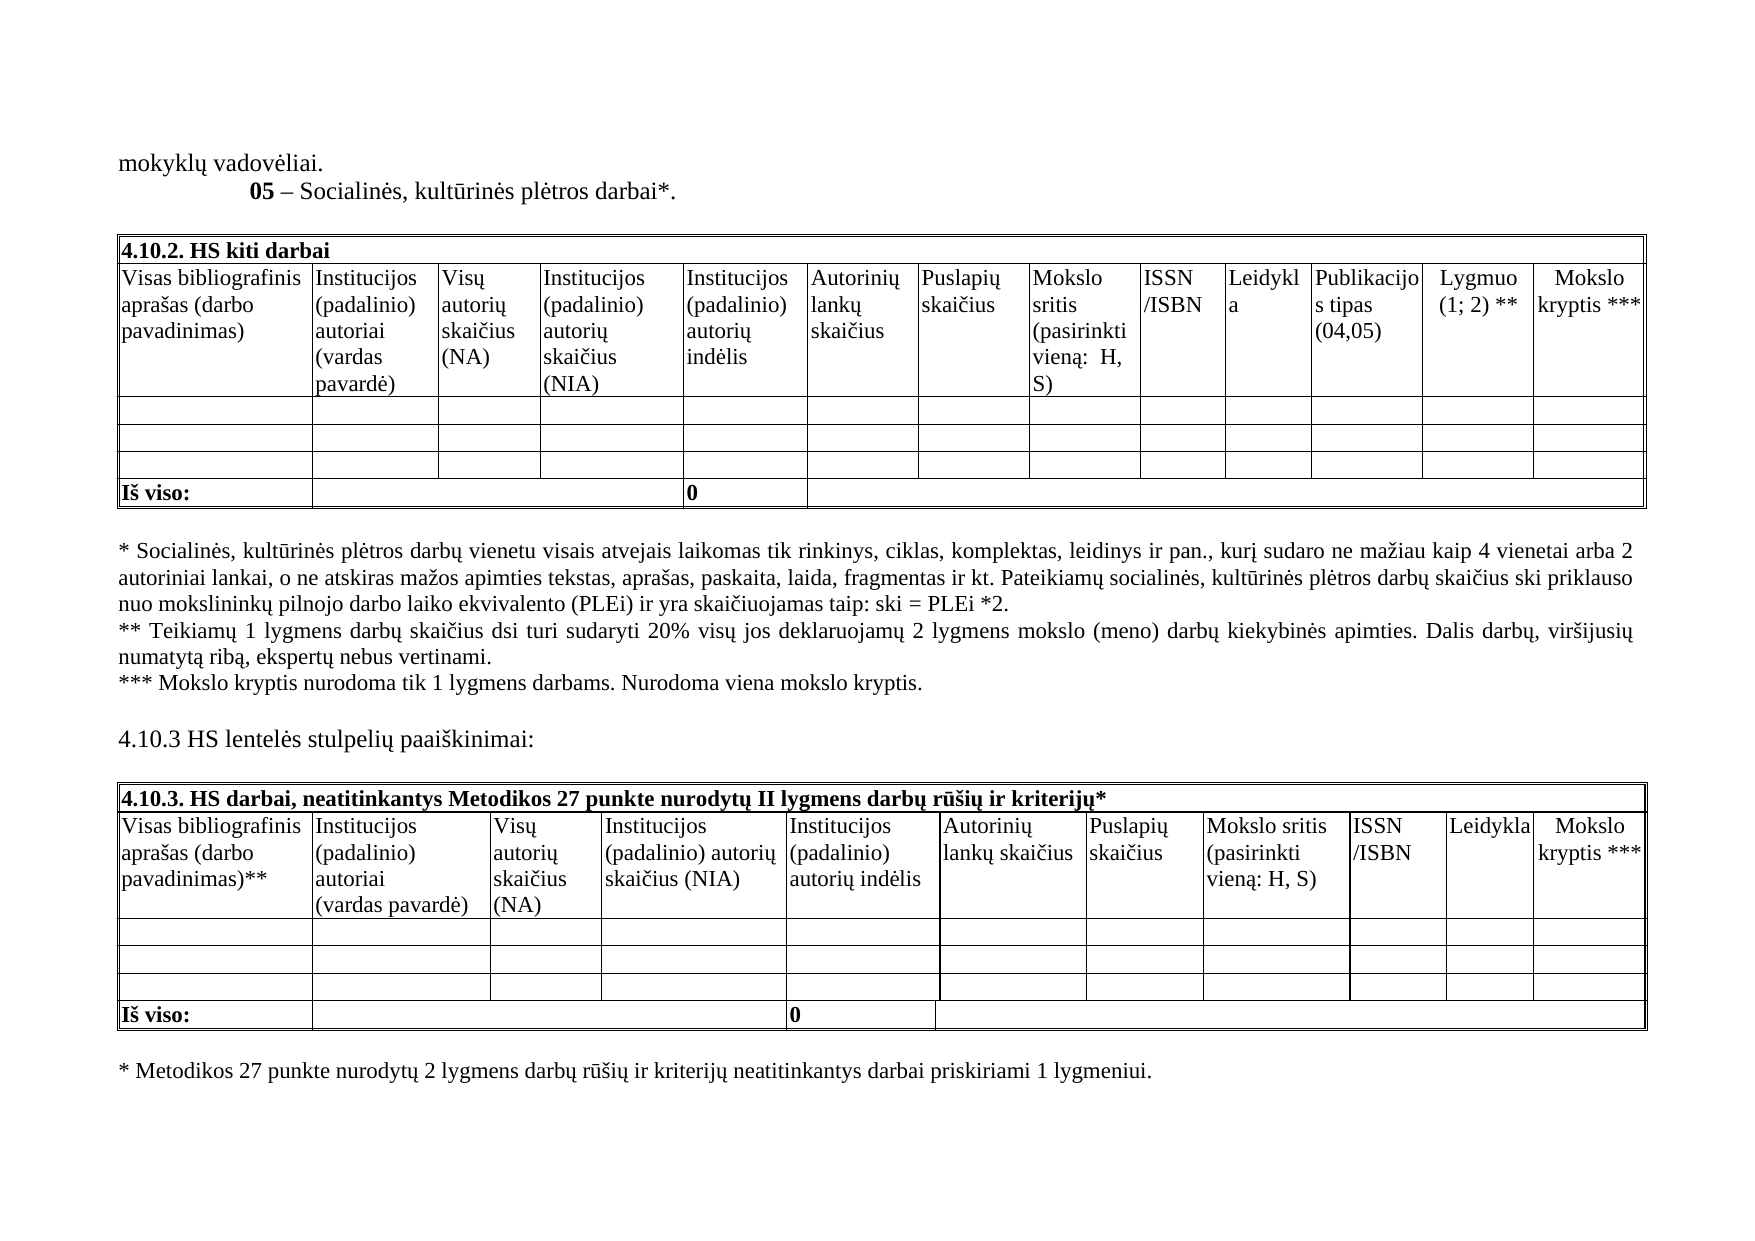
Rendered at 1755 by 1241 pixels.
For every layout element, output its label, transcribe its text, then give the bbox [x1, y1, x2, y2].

table_cell Publikacijos tipas (04,05) [1312, 264, 1422, 396]
table_header 4.10.2. HS kiti darbai [120, 237, 1643, 263]
table_cell [120, 397, 312, 423]
table_cell [941, 919, 1086, 945]
table_cell [439, 479, 540, 506]
table_cell [1141, 425, 1225, 451]
table_cell [439, 452, 540, 478]
table_cell Mokslo kryptis *** [1534, 264, 1643, 396]
table_cell [1423, 425, 1533, 451]
table_cell [120, 974, 312, 1000]
table_cell Institucijos (padalinio) autorių indėlis [787, 813, 939, 918]
table_cell 0 [684, 479, 807, 506]
table_cell Mokslo sritis (pasirinkti vieną: H, S) [1204, 813, 1349, 918]
table_cell [919, 425, 1029, 451]
table_cell Institucijos (padalinio) autoriai (vardas pavardė) [313, 813, 490, 918]
table_cell [1141, 479, 1225, 506]
table_cell [1087, 946, 1203, 973]
table_cell [541, 452, 683, 478]
table_cell [919, 479, 1029, 506]
table_cell [541, 425, 683, 451]
table_cell Institucijos (padalinio) autorių skaičius (NIA) [541, 264, 683, 396]
table_cell [1030, 479, 1141, 506]
table_cell [313, 452, 438, 478]
table_cell [439, 425, 540, 451]
table_cell [602, 946, 786, 973]
table_cell [1312, 452, 1422, 478]
table_cell [1534, 919, 1644, 945]
table_cell [941, 946, 1086, 973]
table_cell [313, 1001, 490, 1027]
table_cell [602, 1001, 786, 1027]
table_cell [1312, 397, 1422, 423]
table_cell [1030, 425, 1140, 451]
table_cell Mokslo sritis (pasirinkti vieną: H, S) [1030, 264, 1140, 396]
table_cell [919, 397, 1029, 423]
table_cell [120, 946, 312, 973]
table_cell [1447, 974, 1533, 1000]
table_cell [1447, 946, 1533, 973]
table_cell Visas bibliografinis aprašas (darbo pavadinimas) [120, 264, 312, 396]
table_cell [787, 919, 939, 945]
table_cell [602, 919, 786, 945]
table_cell Visų autorių skaičius (NA) [439, 264, 540, 396]
text * Metodikos 27 punkte nurodytų 2 lygmens darbų rūšių ir kriterijų neatitinkantys darbai priskiriami 1 lygmeniui. [118, 1057, 1636, 1083]
table_cell [120, 425, 312, 451]
table_cell [1423, 397, 1533, 423]
table_header 4.10.3. HS darbai, neatitinkantys Metodikos 27 punkte nurodytų II lygmens darbų rūšių ir kriterijų* [120, 785, 1644, 811]
table_cell [808, 425, 918, 451]
table_cell [1345, 1001, 1446, 1027]
table_cell Institucijos (padalinio) autorių indėlis [684, 264, 807, 396]
text mokyklų vadovėliai. [118, 148, 1636, 176]
text * Socialinės, kultūrinės plėtros darbų vienetu visais atvejais laikomas tik rinkinys, ciklas, komplektas, leidinys ir pan., kurį sudaro ne mažiau kaip 4 vienetai arba 2 autoriniai lankai, o ne atskiras mažos apimties tekstas, aprašas, paskaita, laida, fragmentas ir kt. Pateikiamų socialinės, kultūrinės plėtros darbų skaičius ski priklauso nuo mokslininkų pilnojo darbo laiko ekvivalento (PLEi) ir yra skaičiuojamas taip: ski = PLEi *2. [118, 538, 1636, 617]
table_cell [684, 397, 807, 423]
table_cell Leidykla [1226, 264, 1311, 396]
table_cell [1351, 946, 1446, 973]
table_cell [1312, 479, 1423, 506]
table_cell [1447, 919, 1533, 945]
table_cell [1423, 452, 1533, 478]
table_cell ISSN /ISBN [1141, 264, 1225, 396]
table_cell [120, 919, 312, 945]
table_cell [941, 974, 1086, 1000]
table_cell [1446, 1001, 1533, 1027]
table_cell Visų autorių skaičius (NA) [491, 813, 601, 918]
table_cell [1226, 452, 1311, 478]
table_cell Institucijos (padalinio) autoriai (vardas pavardė) [313, 264, 438, 396]
table_cell [120, 452, 312, 478]
text 4.10.3 HS lentelės stulpelių paaiškinimai: [118, 724, 1636, 753]
table_cell [1534, 1001, 1644, 1027]
table_cell [1423, 479, 1534, 506]
table_cell [1225, 479, 1312, 506]
table_cell 0 [787, 1001, 935, 1027]
table_cell [1199, 1001, 1345, 1027]
text ** Teikiamų 1 lygmens darbų skaičius dsi turi sudaryti 20% visų jos deklaruojamų 2 lygmens mokslo (meno) darbų kiekybinės apimties. Dalis darbų, viršijusių numatytą ribą, ekspertų nebus vertinami. [118, 617, 1636, 669]
table_cell [1534, 479, 1643, 506]
table_cell [1351, 974, 1446, 1000]
table_cell [1204, 946, 1349, 973]
table_cell [936, 1001, 1082, 1027]
table_cell Visas bibliografinis aprašas (darbo pavadinimas)** [120, 813, 312, 918]
table_cell [1141, 397, 1225, 423]
table_cell [313, 425, 438, 451]
table_cell Puslapių skaičius [1087, 813, 1203, 918]
table_cell [540, 479, 683, 506]
table_cell [1226, 397, 1311, 423]
text 05 – Socialinės, kultūrinės plėtros darbai*. [118, 176, 1636, 205]
table_cell [808, 452, 918, 478]
table_cell [491, 974, 601, 1000]
table_cell Autorinių lankų skaičius [808, 264, 918, 396]
table_cell Institucijos (padalinio) autorių skaičius (NIA) [602, 813, 786, 918]
table_cell [439, 397, 540, 423]
table_cell [541, 397, 683, 423]
table_cell [684, 425, 807, 451]
table_cell [919, 452, 1029, 478]
table_cell [491, 919, 601, 945]
table_cell [313, 919, 490, 945]
table_cell [313, 974, 490, 1000]
table_cell [1534, 425, 1643, 451]
table_cell [1204, 974, 1349, 1000]
table_cell Iš viso: [120, 1001, 312, 1027]
table_cell [787, 974, 939, 1000]
table_cell [1534, 397, 1643, 423]
table_cell Mokslo kryptis *** [1534, 813, 1644, 918]
table_cell [1226, 425, 1311, 451]
table_cell [808, 397, 918, 423]
table_cell [1351, 919, 1446, 945]
text *** Mokslo kryptis nurodoma tik 1 lygmens darbams. Nurodoma viena mokslo kryptis. [118, 669, 1636, 696]
table_cell [1141, 452, 1225, 478]
table_cell [1534, 974, 1644, 1000]
table_cell [1082, 1001, 1199, 1027]
table_cell Lygmuo (1; 2) ** [1423, 264, 1533, 396]
table_cell Puslapių skaičius [919, 264, 1029, 396]
table_cell [1312, 425, 1422, 451]
table_cell [684, 452, 807, 478]
table_cell [1087, 919, 1203, 945]
table_cell [313, 946, 490, 973]
table_cell [1087, 974, 1203, 1000]
table_cell [490, 1001, 602, 1027]
table_cell [1204, 919, 1349, 945]
table_cell [1030, 397, 1140, 423]
table_cell [787, 946, 939, 973]
table_cell [491, 946, 601, 973]
table_cell [1030, 452, 1140, 478]
table_cell Leidykla [1447, 813, 1533, 918]
table_cell Autorinių lankų skaičius [941, 813, 1086, 918]
table_cell [1534, 946, 1644, 973]
table_cell ISSN /ISBN [1351, 813, 1446, 918]
table_cell Iš viso: [120, 479, 312, 506]
table_cell [808, 479, 918, 506]
table_cell [602, 974, 786, 1000]
table_cell [313, 479, 438, 506]
table_cell [313, 397, 438, 423]
table_cell [1534, 452, 1643, 478]
